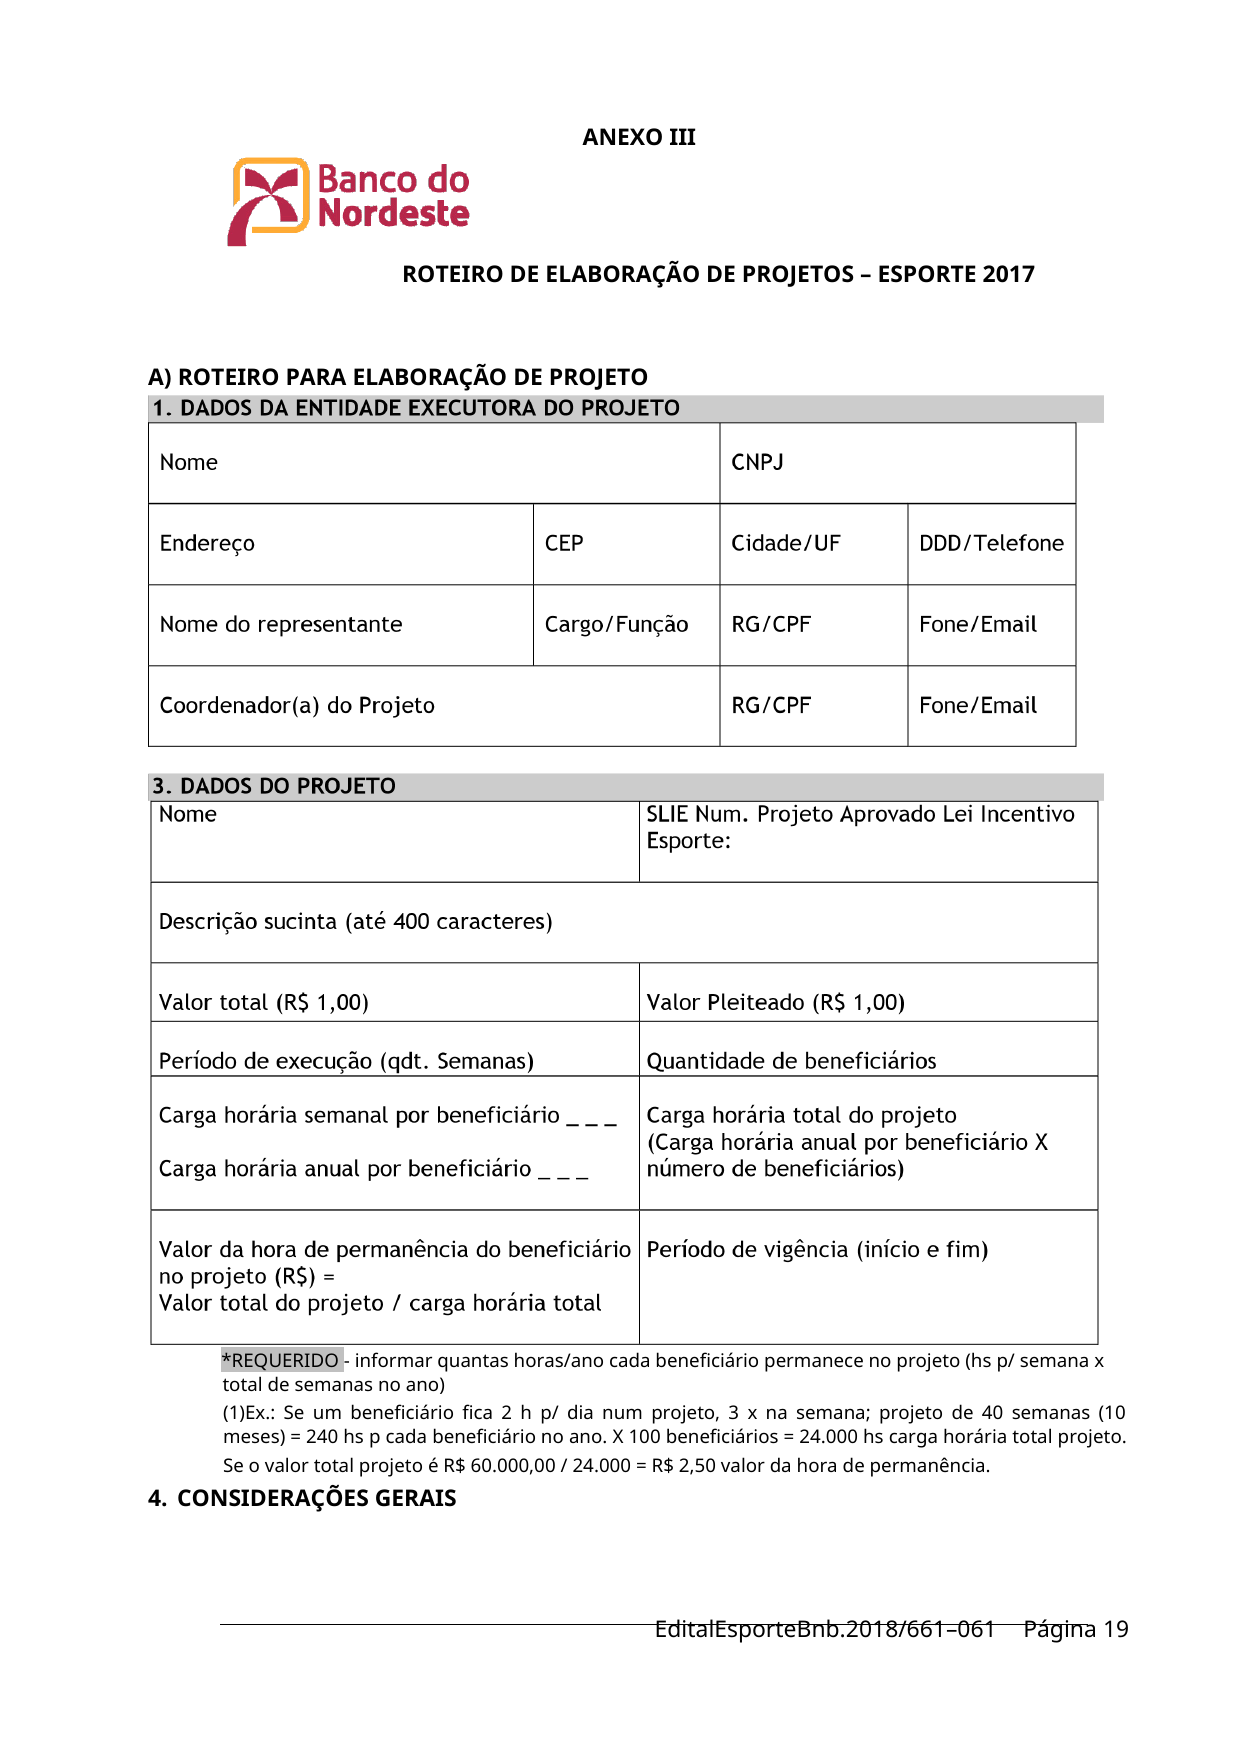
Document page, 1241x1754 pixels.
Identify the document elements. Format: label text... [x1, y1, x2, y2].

text ANEXO III [148, 121, 1131, 152]
list CONSIDERAÇÕES GERAIS [148, 1482, 1131, 1514]
text ROTEIRO DE ELABORAÇÃO DE PROJETOS – ESPORTE 2017 [313, 258, 1131, 289]
picture [147, 394, 1104, 1345]
text *REQUERIDO - informar quantas horas/ano cada beneficiário permanece no projeto (hs p/ semana x total de semanas no ano) [221, 1347, 1131, 1397]
picture [222, 153, 481, 252]
text (1)Ex.: Se um beneficiário fica 2 h p/ dia num projeto, 3 x na semana; projeto de 40 semanas (10 meses) = 240 hs p cada beneficiário no ano. X 100 beneficiários = 24.000 hs carga horária total projeto. Se o valor total projeto é R$ 60.000,00 / 24.000 = R$ 2,50 valor da hora de permanência. [223, 1400, 1127, 1479]
text A) ROTEIRO PARA ELABORAÇÃO DE PROJETO [148, 361, 1131, 392]
